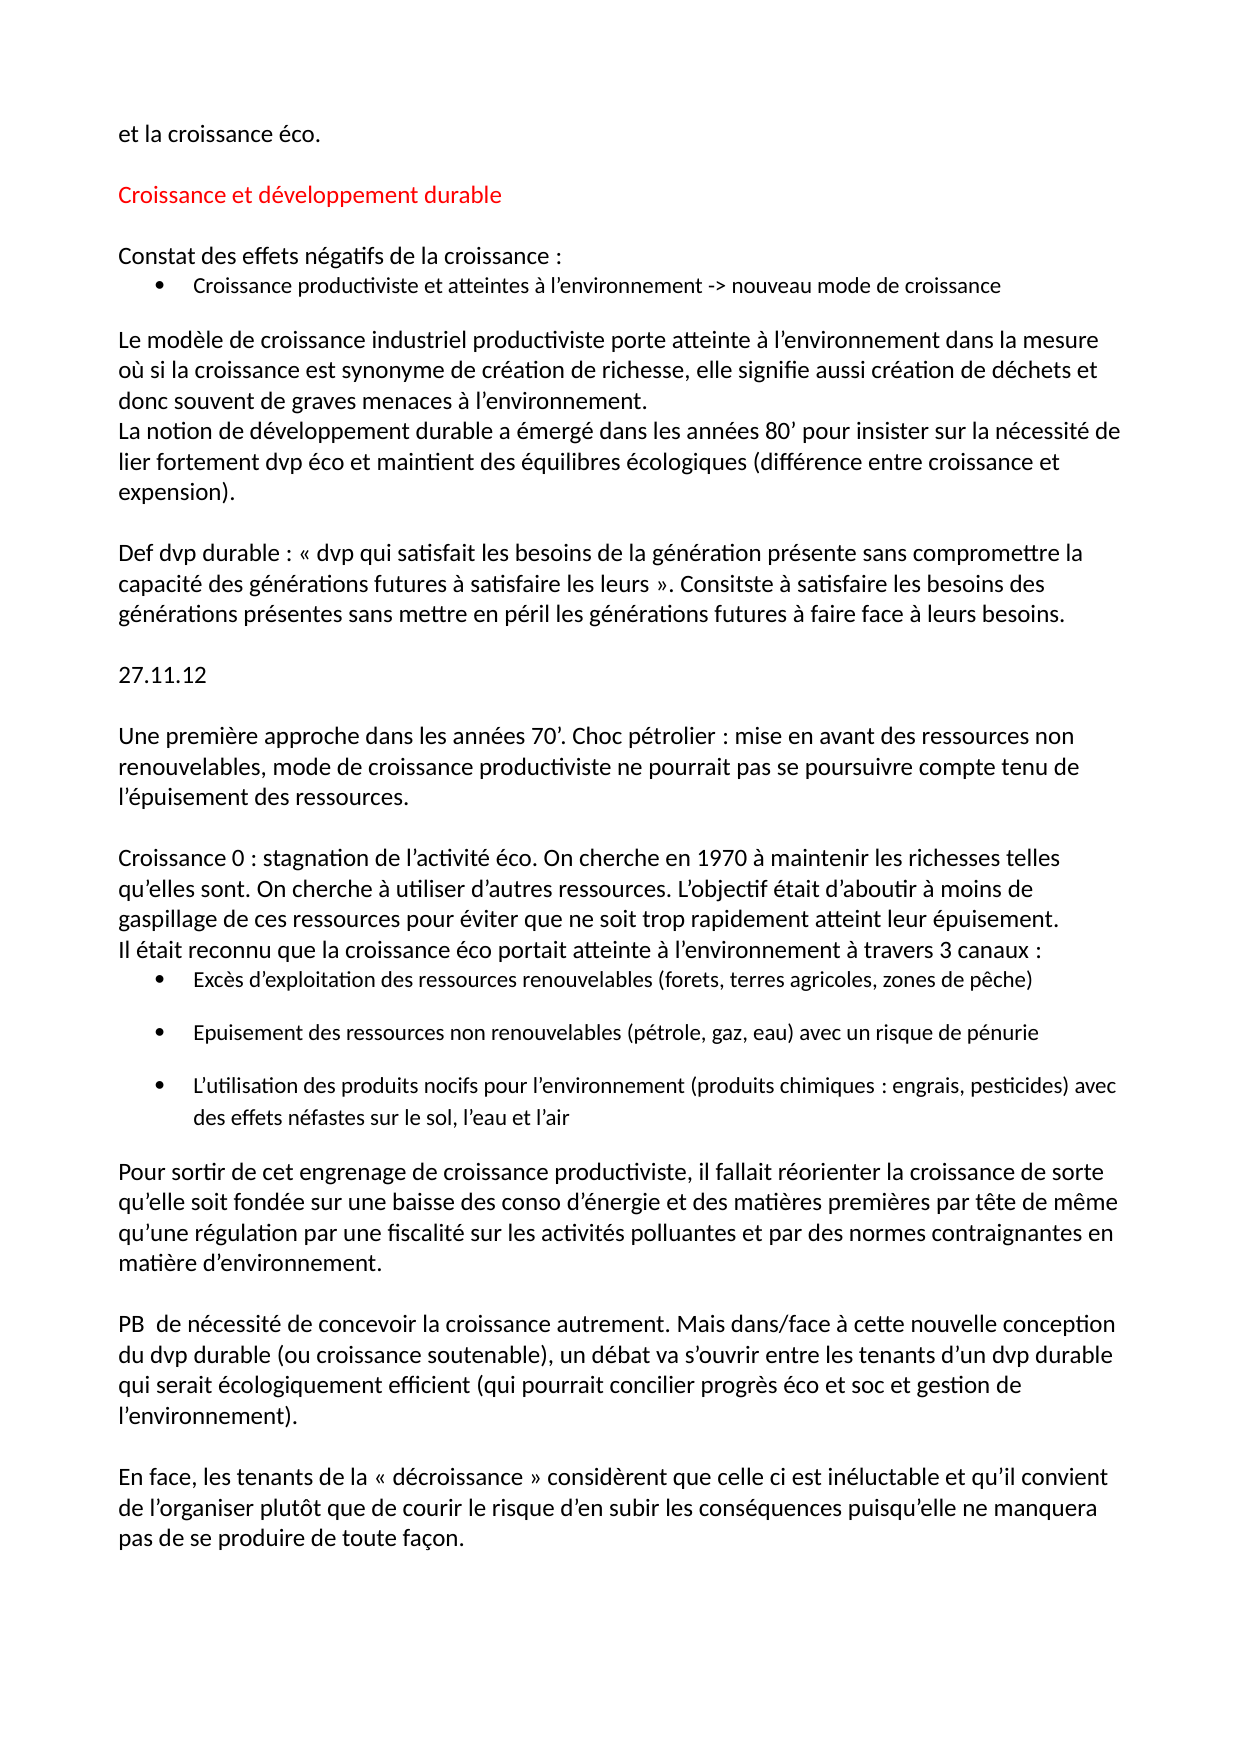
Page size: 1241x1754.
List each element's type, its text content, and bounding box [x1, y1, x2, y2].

list L’utilisation des produits nocifs pour l’environnement (produits chimiques : engrais, pesticides) avec des effets néfastes sur le sol, l’eau et l’air [156, 1071, 1122, 1131]
text PB de nécessité de concevoir la croissance autrement. Mais dans/face à cette nouvelle conception du dvp durable (ou croissance soutenable), un débat va s’ouvrir entre les tenants d’un dvp durable qui serait écologiquement efficient (qui pourrait concilier progrès éco et soc et gestion de l’environnement). [118, 1308, 1122, 1431]
text Constat des effets négatifs de la croissance : [118, 240, 1122, 271]
text Croissance et développement durable [118, 179, 1122, 210]
text Il était reconnu que la croissance éco portait atteinte à l’environnement à travers 3 canaux : [118, 934, 1122, 965]
text Croissance 0 : stagnation de l’activité éco. On cherche en 1970 à maintenir les richesses telles qu’elles sont. On cherche à utiliser d’autres ressources. L’objectif était d’aboutir à moins de gaspillage de ces ressources pour éviter que ne soit trop rapidement atteint leur épuisement. [118, 843, 1122, 934]
text Pour sortir de cet engrenage de croissance productiviste, il fallait réorienter la croissance de sorte qu’elle soit fondée sur une baisse des conso d’énergie et des matières premières par tête de même qu’une régulation par une fiscalité sur les activités polluantes et par des normes contraignantes en matière d’environnement. [118, 1156, 1122, 1278]
text et la croissance éco. [118, 118, 1122, 149]
text Une première approche dans les années 70’. Choc pétrolier : mise en avant des ressources non renouvelables, mode de croissance productiviste ne pourrait pas se poursuivre compte tenu de l’épuisement des ressources. [118, 721, 1122, 812]
list Excès d’exploitation des ressources renouvelables (forets, terres agricoles, zones de pêche) [156, 965, 1122, 993]
text La notion de développement durable a émergé dans les années 80’ pour insister sur la nécessité de lier fortement dvp éco et maintient des équilibres écologiques (différence entre croissance et expension). [118, 415, 1122, 507]
list Croissance productiviste et atteintes à l’environnement -> nouveau mode de croissance [156, 271, 1122, 299]
list Epuisement des ressources non renouvelables (pétrole, gaz, eau) avec un risque de pénurie [156, 1018, 1122, 1046]
text 27.11.12 [118, 659, 1122, 690]
text En face, les tenants de la « décroissance » considèrent que celle ci est inéluctable et qu’il convient de l’organiser plutôt que de courir le risque d’en subir les conséquences puisqu’elle ne manquera pas de se produire de toute façon. [118, 1461, 1122, 1553]
text Def dvp durable : « dvp qui satisfait les besoins de la génération présente sans compromettre la capacité des générations futures à satisfaire les leurs ». Consitste à satisfaire les besoins des générations présentes sans mettre en péril les générations futures à faire face à leurs besoins. [118, 537, 1122, 629]
text Le modèle de croissance industriel productiviste porte atteinte à l’environnement dans la mesure où si la croissance est synonyme de création de richesse, elle signifie aussi création de déchets et donc souvent de graves menaces à l’environnement. [118, 324, 1122, 415]
